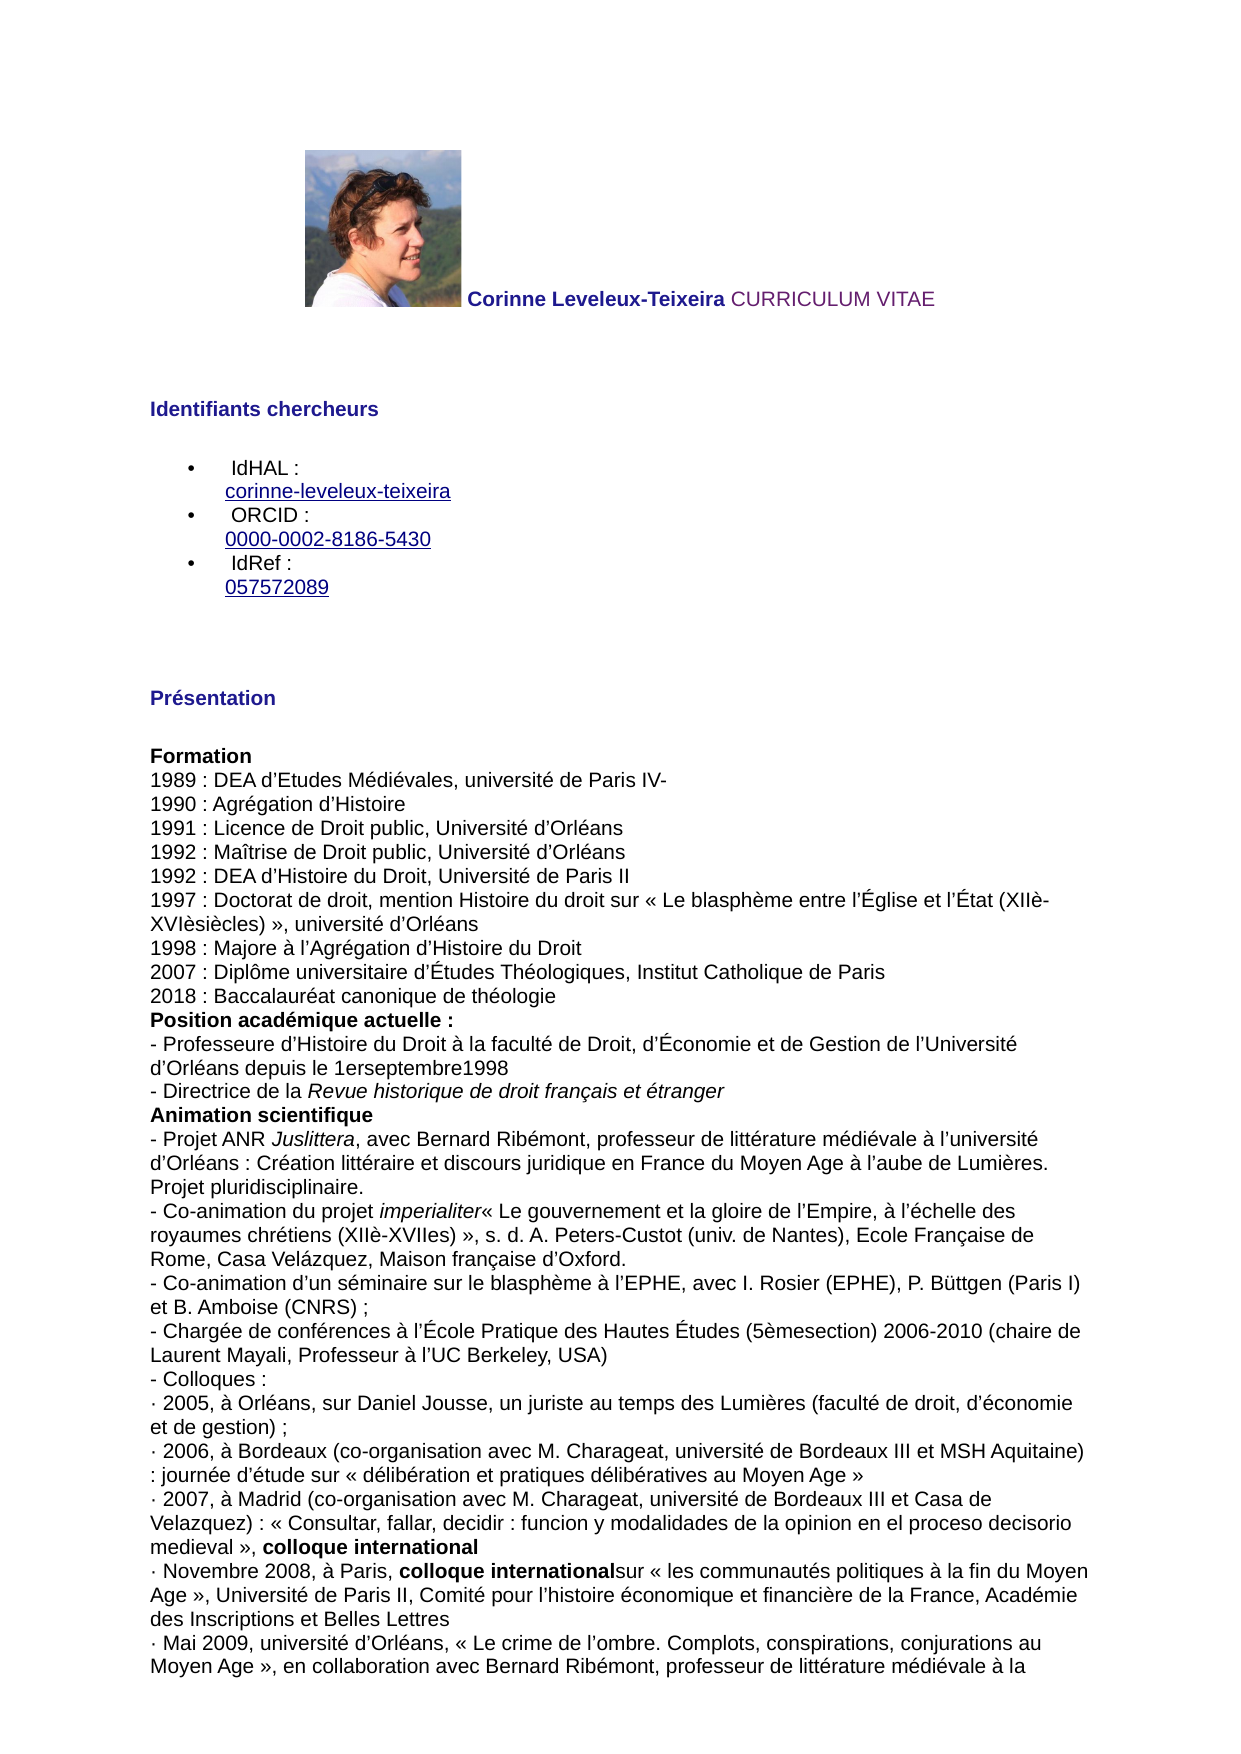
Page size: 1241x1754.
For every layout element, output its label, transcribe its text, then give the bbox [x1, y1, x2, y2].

text · Novembre 2008, à Paris, colloque internationalsur « les communautés politiques à la fin du Moyen Age », Université de Paris II, Comité pour l’histoire économique et financière de la France, Académie des Inscriptions et Belles Lettres [150, 1558, 1090, 1630]
text 1991 : Licence de Droit public, Université d’Orléans [150, 816, 1090, 840]
text 1989 : DEA d’Etudes Médiévales, université de Paris IV- [150, 768, 1090, 792]
text 1990 : Agrégation d’Histoire [150, 792, 1090, 816]
list IdHAL : [187, 455, 1090, 479]
text Animation scientifique [150, 1103, 1090, 1127]
subtitle Corinne Leveleux-Teixeira CURRICULUM VITAE [150, 150, 1090, 311]
list 0000-0002-8186-5430 [187, 527, 1090, 551]
text - Colloques : [150, 1367, 1090, 1391]
text - Projet ANR Juslittera, avec Bernard Ribémont, professeur de littérature médiévale à l’université d’Orléans : Création littéraire et discours juridique en France du Moyen Age à l’aube de Lumières. Projet pluridisciplinaire. [150, 1127, 1090, 1199]
text - Chargée de conférences à l’École Pratique des Hautes Études (5èmesection) 2006-2010 (chaire de Laurent Mayali, Professeur à l’UC Berkeley, USA) [150, 1319, 1090, 1367]
text 1997 : Doctorat de droit, mention Histoire du droit sur « Le blasphème entre l’Église et l’État (XIIè-XVIèsiècles) », université d’Orléans [150, 888, 1090, 936]
text - Professeure d’Histoire du Droit à la faculté de Droit, d’Économie et de Gestion de l’Université d’Orléans depuis le 1erseptembre1998 [150, 1031, 1090, 1079]
text 1992 : Maîtrise de Droit public, Université d’Orléans [150, 840, 1090, 864]
list IdRef : [187, 551, 1090, 575]
text · 2006, à Bordeaux (co-organisation avec M. Charageat, université de Bordeaux III et MSH Aquitaine) : journée d’étude sur « délibération et pratiques délibératives au Moyen Age » [150, 1439, 1090, 1487]
text · 2005, à Orléans, sur Daniel Jousse, un juriste au temps des Lumières (faculté de droit, d’économie et de gestion) ; [150, 1391, 1090, 1439]
text Formation [150, 744, 1090, 768]
text · Mai 2009, université d’Orléans, « Le crime de l’ombre. Complots, conspirations, conjurations au Moyen Age », en collaboration avec Bernard Ribémont, professeur de littérature médiévale à la [150, 1630, 1090, 1678]
text - Directrice de la Revue historique de droit français et étranger [150, 1079, 1090, 1103]
text - Co-animation du projet imperialiter« Le gouvernement et la gloire de l’Empire, à l’échelle des royaumes chrétiens (XIIè-XVIIes) », s. d. A. Peters-Custot (univ. de Nantes), Ecole Française de Rome, Casa Velázquez, Maison française d’Oxford. [150, 1199, 1090, 1271]
picture [305, 150, 462, 307]
subtitle Identifiants chercheurs [150, 397, 1090, 421]
text 1992 : DEA d’Histoire du Droit, Université de Paris II [150, 864, 1090, 888]
text 2007 : Diplôme universitaire d’Études Théologiques, Institut Catholique de Paris [150, 959, 1090, 983]
text · 2007, à Madrid (co-organisation avec M. Charageat, université de Bordeaux III et Casa de Velazquez) : « Consultar, fallar, decidir : funcion y modalidades de la opinion en el proceso decisorio medieval », colloque international [150, 1487, 1090, 1558]
text Position académique actuelle : [150, 1007, 1090, 1031]
text 1998 : Majore à l’Agrégation d’Histoire du Droit [150, 936, 1090, 959]
list corinne-leveleux-teixeira [187, 479, 1090, 503]
list ORCID : [187, 503, 1090, 527]
list 057572089 [187, 575, 1090, 599]
text 2018 : Baccalauréat canonique de théologie [150, 983, 1090, 1007]
text - Co-animation d’un séminaire sur le blasphème à l’EPHE, avec I. Rosier (EPHE), P. Büttgen (Paris I) et B. Amboise (CNRS) ; [150, 1271, 1090, 1319]
subtitle Présentation [150, 686, 1090, 709]
